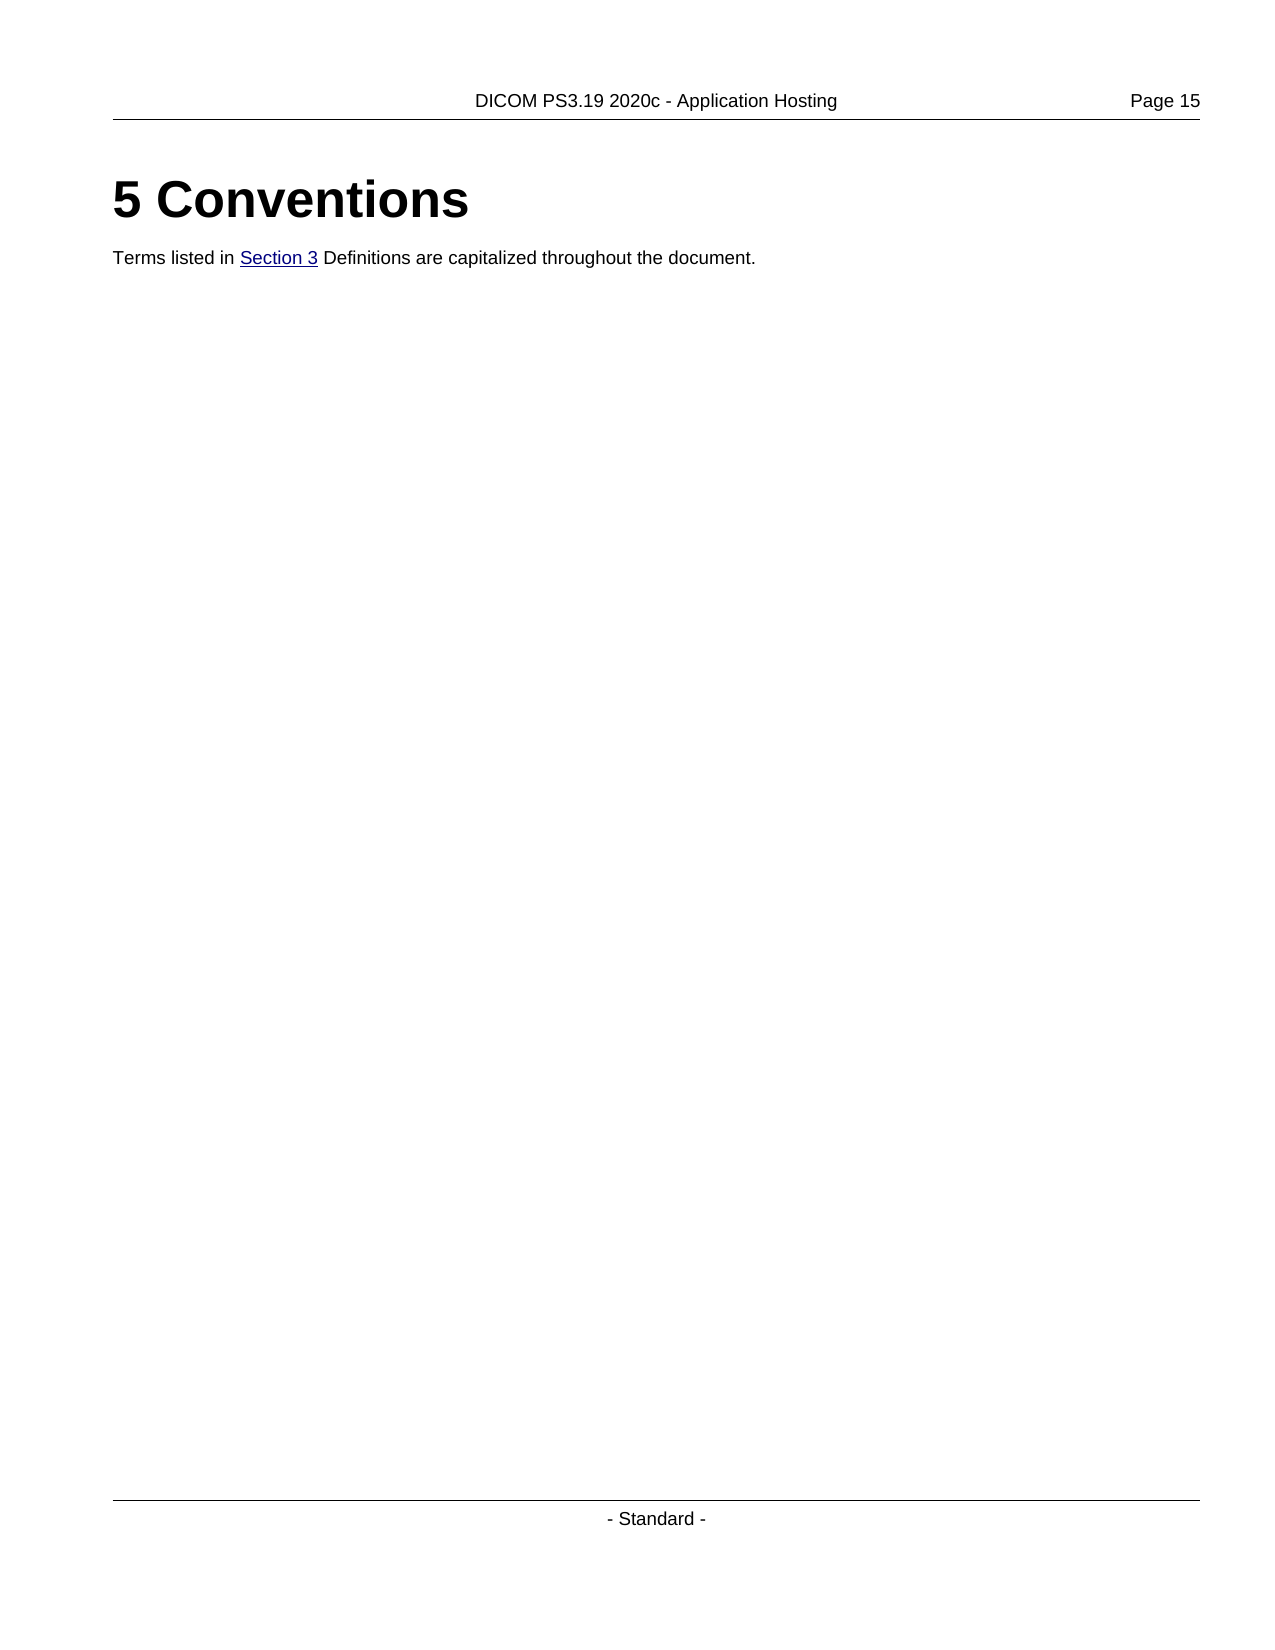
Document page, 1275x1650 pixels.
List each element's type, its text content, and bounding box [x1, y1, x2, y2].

text Terms listed in Section 3 Definitions are capitalized throughout the document. [112, 247, 1200, 269]
text 5 Conventions [112, 169, 1200, 228]
